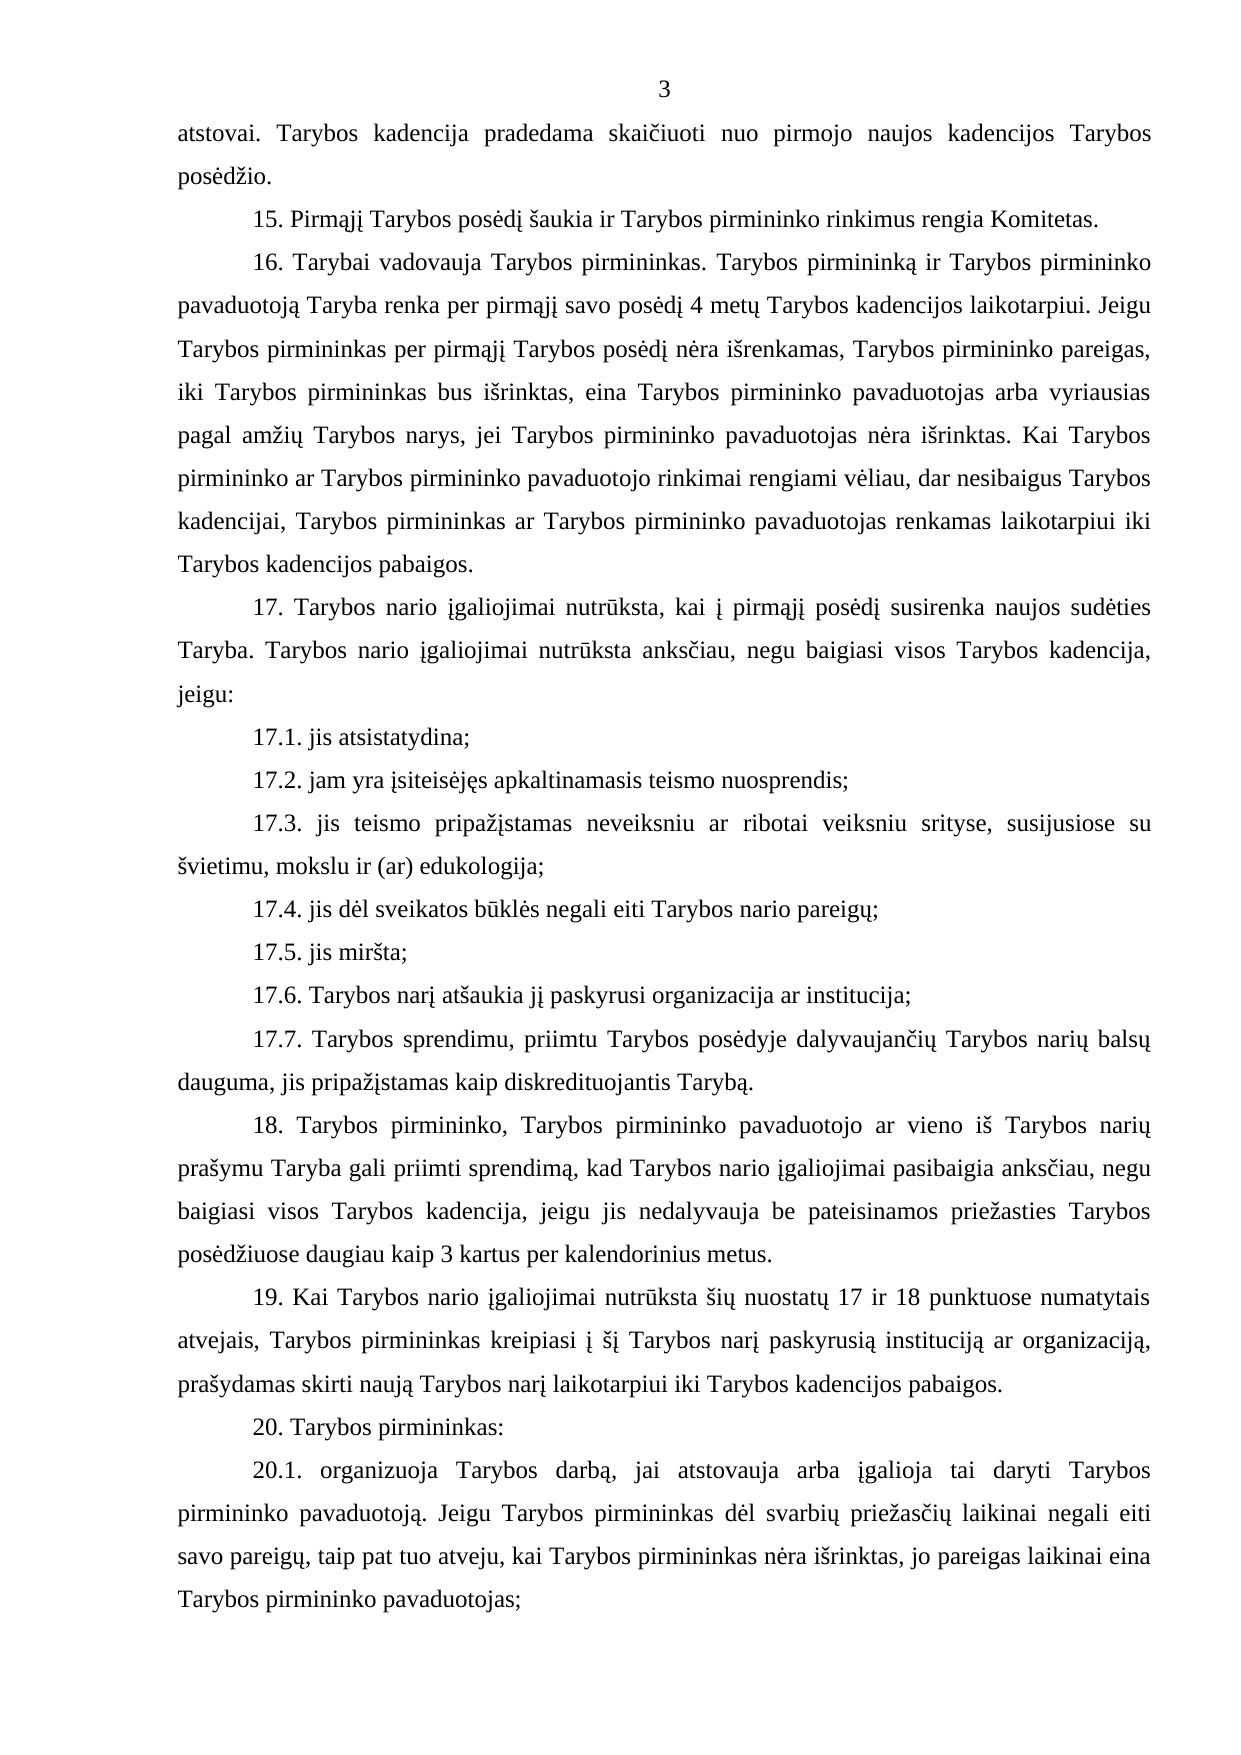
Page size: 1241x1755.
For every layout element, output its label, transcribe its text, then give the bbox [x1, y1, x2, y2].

text 17.7. Tarybos sprendimu, priimtu Tarybos posėdyje dalyvaujančių Tarybos narių balsų dauguma, jis pripažįstamas kaip diskredituojantis Tarybą. [177, 1024, 1152, 1096]
text 17.5. jis miršta; [177, 937, 1152, 966]
text 17.1. jis atsistatydina; [177, 722, 1152, 751]
text atstovai. Tarybos kadencija pradedama skaičiuoti nuo pirmojo naujos kadencijos Tarybos posėdžio. [177, 118, 1152, 190]
text 17.2. jam yra įsiteisėjęs apkaltinamasis teismo nuosprendis; [177, 765, 1152, 794]
text 16. Tarybai vadovauja Tarybos pirmininkas. Tarybos pirmininką ir Tarybos pirmininko pavaduotoją Taryba renka per pirmąjį savo posėdį 4 metų Tarybos kadencijos laikotarpiui. Jeigu Tarybos pirmininkas per pirmąjį Tarybos posėdį nėra išrenkamas, Tarybos pirmininko pareigas, iki Tarybos pirmininkas bus išrinktas, eina Tarybos pirmininko pavaduotojas arba vyriausias pagal amžių Tarybos narys, jei Tarybos pirmininko pavaduotojas nėra išrinktas. Kai Tarybos pirmininko ar Tarybos pirmininko pavaduotojo rinkimai rengiami vėliau, dar nesibaigus Tarybos kadencijai, Tarybos pirmininkas ar Tarybos pirmininko pavaduotojas renkamas laikotarpiui iki Tarybos kadencijos pabaigos. [177, 247, 1152, 578]
text 17.6. Tarybos narį atšaukia jį paskyrusi organizacija ar institucija; [177, 981, 1152, 1009]
text 15. Pirmąjį Tarybos posėdį šaukia ir Tarybos pirmininko rinkimus rengia Komitetas. [177, 204, 1152, 233]
text 20. Tarybos pirmininkas: [177, 1412, 1152, 1441]
text 18. Tarybos pirmininko, Tarybos pirmininko pavaduotojo ar vieno iš Tarybos narių prašymu Taryba gali priimti sprendimą, kad Tarybos nario įgaliojimai pasibaigia anksčiau, negu baigiasi visos Tarybos kadencija, jeigu jis nedalyvauja be pateisinamos priežasties Tarybos posėdžiuose daugiau kaip 3 kartus per kalendorinius metus. [177, 1110, 1152, 1268]
text 17. Tarybos nario įgaliojimai nutrūksta, kai į pirmąjį posėdį susirenka naujos sudėties Taryba. Tarybos nario įgaliojimai nutrūksta anksčiau, negu baigiasi visos Tarybos kadencija, jeigu: [177, 592, 1152, 707]
text 20.1. organizuoja Tarybos darbą, jai atstovauja arba įgalioja tai daryti Tarybos pirmininko pavaduotoją. Jeigu Tarybos pirmininkas dėl svarbių priežasčių laikinai negali eiti savo pareigų, taip pat tuo atveju, kai Tarybos pirmininkas nėra išrinktas, jo pareigas laikinai eina Tarybos pirmininko pavaduotojas; [177, 1455, 1152, 1613]
text 19. Kai Tarybos nario įgaliojimai nutrūksta šių nuostatų 17 ir 18 punktuose numatytais atvejais, Tarybos pirmininkas kreipiasi į šį Tarybos narį paskyrusią instituciją ar organizaciją, prašydamas skirti naują Tarybos narį laikotarpiui iki Tarybos kadencijos pabaigos. [177, 1282, 1152, 1397]
text 17.3. jis teismo pripažįstamas neveiksniu ar ribotai veiksniu srityse, susijusiose su švietimu, mokslu ir (ar) edukologija; [177, 808, 1152, 880]
text 17.4. jis dėl sveikatos būklės negali eiti Tarybos nario pareigų; [177, 894, 1152, 923]
